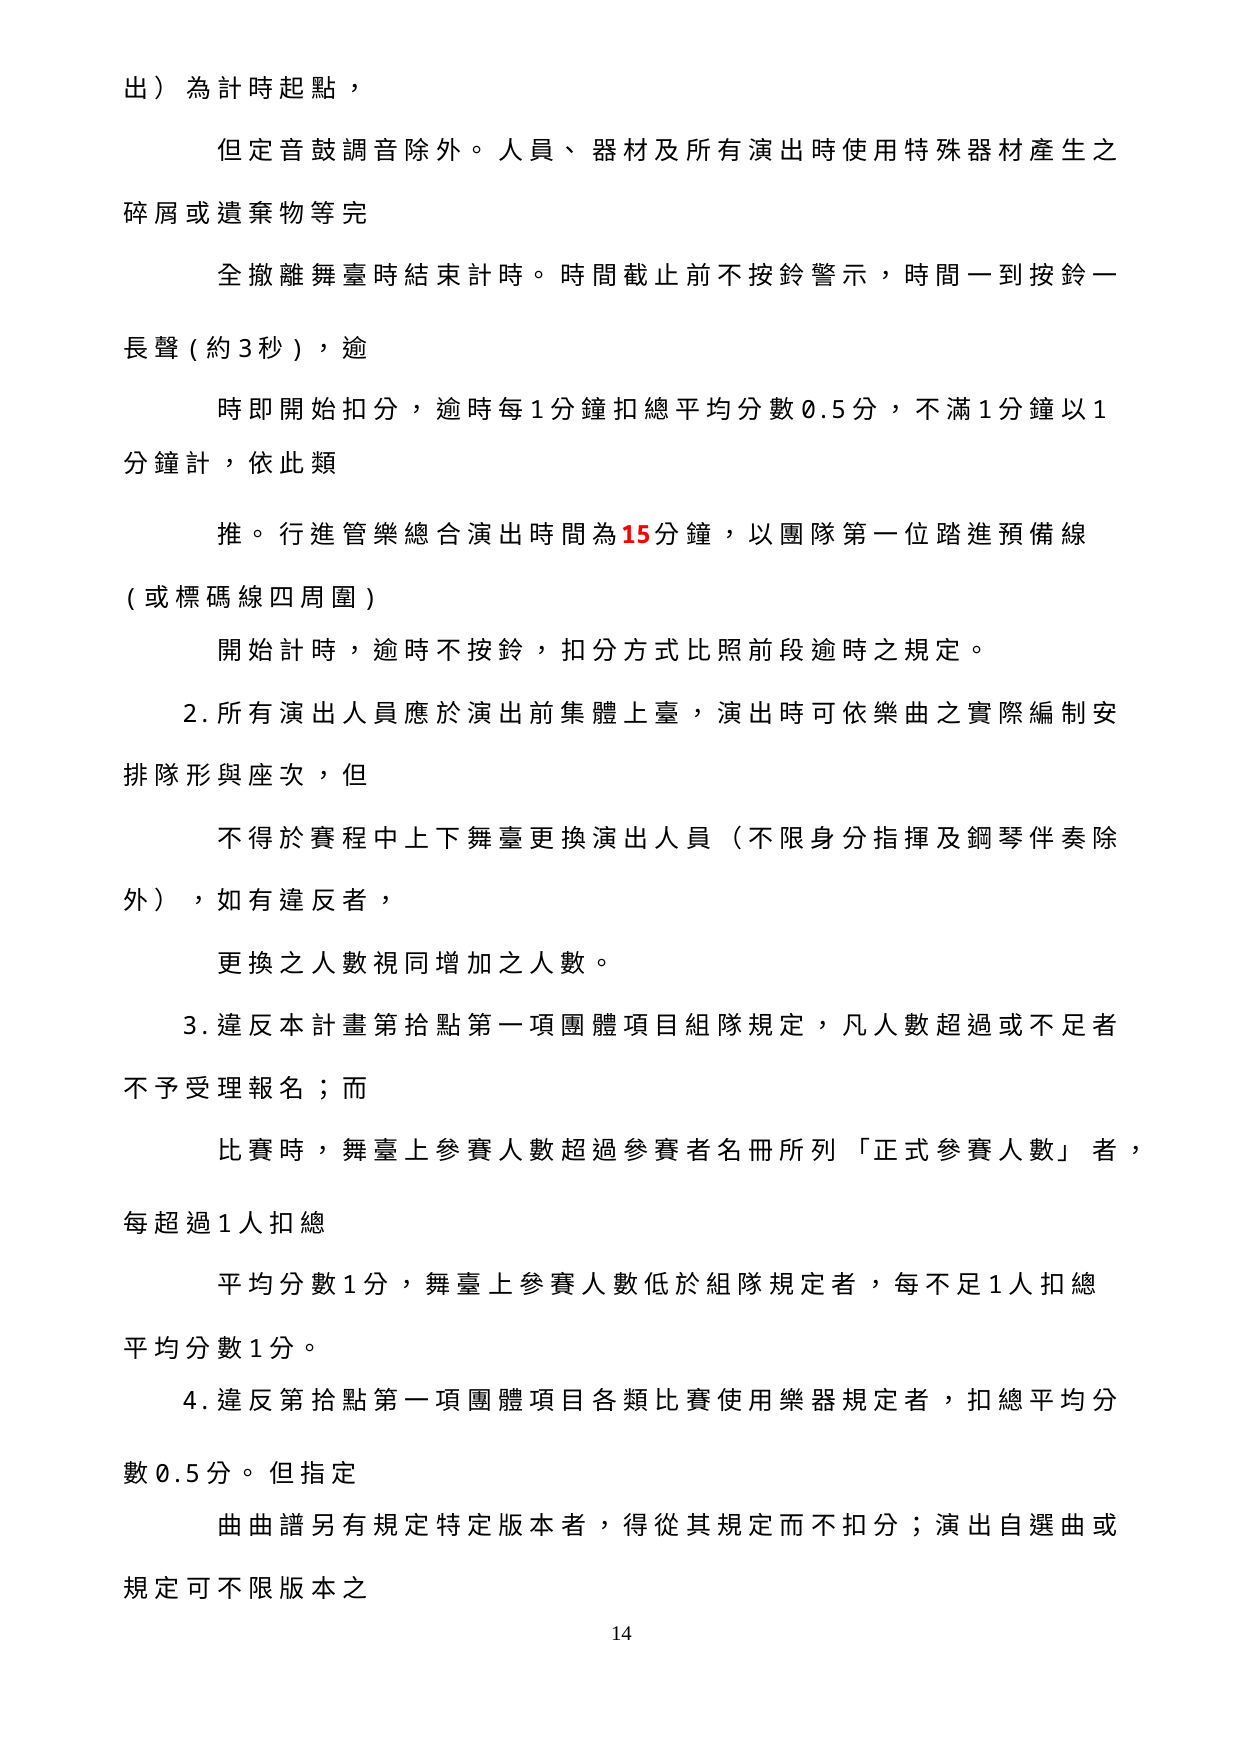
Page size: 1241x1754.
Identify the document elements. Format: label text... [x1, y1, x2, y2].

text 2.所有演出人員應於演出前集體上臺，演出時可依樂曲之實際編制安排隊形與座次，但 [120, 669, 1120, 794]
text 不得於賽程中上下舞臺更換演出人員（不限身分指揮及鋼琴伴奏除外），如有違反者， [120, 794, 1120, 919]
text 時即開始扣分，逾時每1分鐘扣總平均分數0.5分，不滿1分鐘以1分鐘計，依此類 [120, 357, 1120, 482]
text 推。行進管樂總合演出時間為15分鐘，以團隊第一位踏進預備線(或標碼線四周圍) [120, 482, 1120, 607]
text 開始計時，逾時不按鈴，扣分方式比照前段逾時之規定。 [120, 607, 1120, 669]
text 但定音鼓調音除外。人員、器材及所有演出時使用特殊器材產生之碎屑或遺棄物等完 [120, 107, 1120, 232]
text 4.違反第拾點第一項團體項目各類比賽使用樂器規定者，扣總平均分數0.5分。但指定 [120, 1357, 1120, 1482]
text 更換之人數視同增加之人數。 [120, 919, 1120, 982]
text 平均分數1分，舞臺上參賽人數低於組隊規定者，每不足1人扣總平均分數1分。 [120, 1232, 1120, 1357]
text 全撤離舞臺時結束計時。時間截止前不按鈴警示，時間一到按鈴一長聲(約3秒)，逾 [120, 232, 1120, 357]
text 出）為計時起點， [120, 44, 1120, 107]
text 比賽時，舞臺上參賽人數超過參賽者名冊所列「正式參賽人數」者，每超過1人扣總 [120, 1107, 1120, 1232]
text 3.違反本計畫第拾點第一項團體項目組隊規定，凡人數超過或不足者不予受理報名；而 [120, 982, 1120, 1107]
text 曲曲譜另有規定特定版本者，得從其規定而不扣分；演出自選曲或規定可不限版本之 [120, 1482, 1120, 1607]
